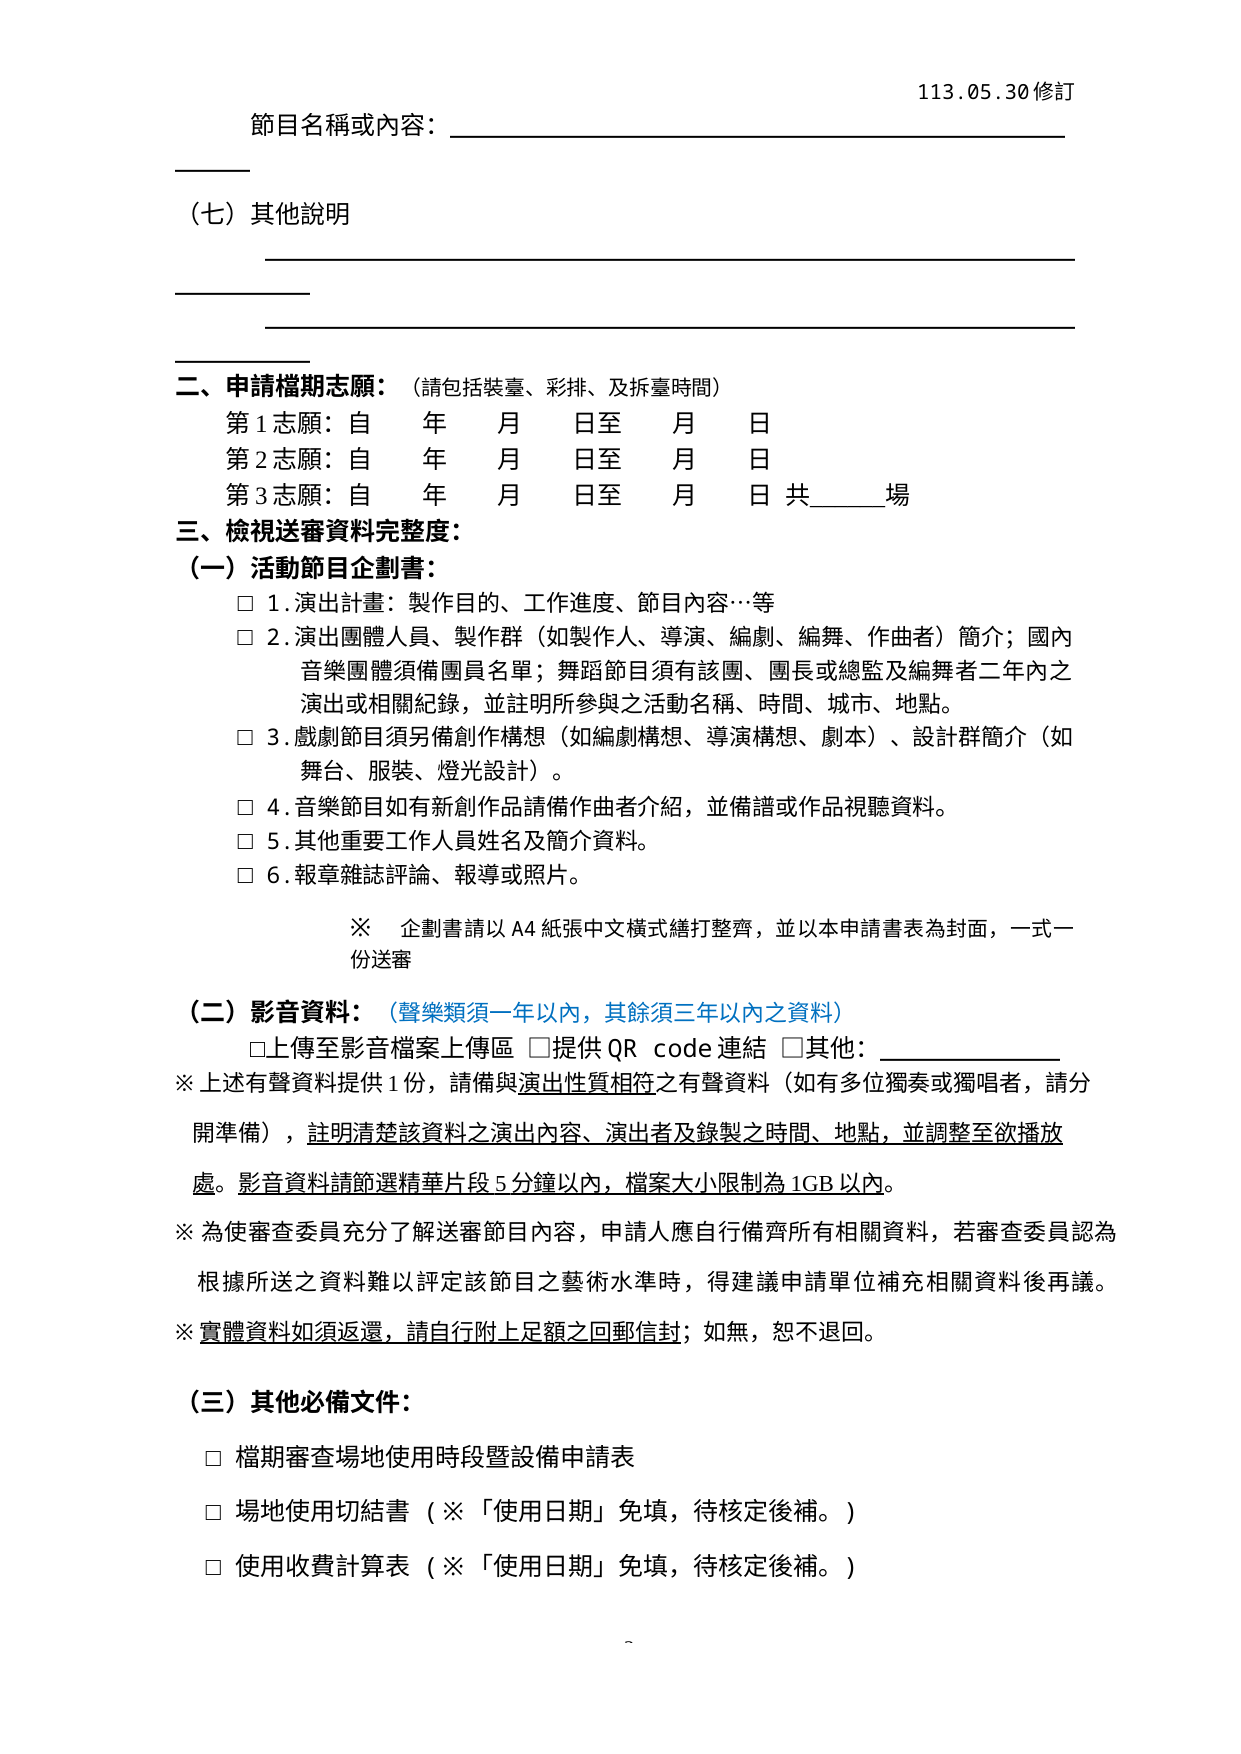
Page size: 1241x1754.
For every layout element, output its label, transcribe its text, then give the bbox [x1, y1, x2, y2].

text □上傳至影音檔案上傳區 □提供QR code連結 □其他：____________ [175, 1029, 1075, 1065]
text （七）其他說明 [175, 194, 1075, 231]
list 企劃書請以A4紙張中文橫式繕打整齊，並以本申請書表為封面，一式一份送審 [350, 909, 1075, 974]
text 第2志願：自 年 月 日至 月 日 [175, 439, 1075, 476]
text _______________________________________________________________ [175, 299, 1075, 367]
text 二、申請檔期志願：（請包括裝臺、彩排、及拆臺時間） [175, 367, 1075, 403]
text （二）影音資料：（聲樂類須一年以內，其餘須三年以內之資料） [175, 992, 1075, 1029]
text 第3志願：自 年 月 日至 月 日 共______場 [175, 476, 1075, 512]
text □ 4.音樂節目如有新創作品請備作曲者介紹，並備譜或作品視聽資料。 [238, 786, 1075, 822]
text □ 場地使用切結書 (※「使用日期」免填，待核定後補。) [175, 1492, 1120, 1528]
text ※ 上述有聲資料提供1份，請備與演出性質相符之有聲資料（如有多位獨奏或獨唱者，請分 開準備），註明清楚該資料之演出內容、演出者及錄製之時間、地點，並調整至欲播放 處。影音資料請節選精華片段5分鐘以內，檔案大小限制為1GB以內。 [175, 1065, 1120, 1198]
text 第1志願：自 年 月 日至 月 日 [175, 403, 1075, 439]
text □ 6.報章雜誌評論、報導或照片。 [238, 857, 1075, 891]
text _______________________________________________________________ [175, 231, 1075, 299]
text □ 檔期審查場地使用時段暨設備申請表 [175, 1437, 1120, 1474]
text □ 2.演出團體人員、製作群（如製作人、導演、編劇、編舞、作曲者）簡介；國內音樂團體須備團員名單；舞蹈節目須有該團、團長或總監及編舞者二年內之演出或相關紀錄，並註明所參與之活動名稱、時間、城市、地點。 [237, 618, 1075, 719]
text □ 5.其他重要工作人員姓名及簡介資料。 [238, 822, 1075, 857]
text （三）其他必備文件： [175, 1382, 1075, 1419]
text □ 3.戲劇節目須另備創作構想（如編劇構想、導演構想、劇本）、設計群簡介（如舞台、服裝、燈光設計）。 [237, 719, 1075, 786]
text 三、檢視送審資料完整度： [175, 512, 1075, 548]
text □ 使用收費計算表 (※「使用日期」免填，待核定後補。) [175, 1546, 1120, 1582]
text （一）活動節目企劃書： [175, 548, 1075, 584]
text 節目名稱或內容：______________________________________________ [175, 105, 1075, 176]
text □ 1.演出計畫：製作目的、工作進度、節目內容…等 [238, 584, 1075, 618]
text ※ 為使審查委員充分了解送審節目內容，申請人應自行備齊所有相關資料，若審查委員認為 根據所送之資料難以評定該節目之藝術水準時，得建議申請單位補充相關資料後再議。 ※ 實體資料如須返還，請自行附上足額之回郵信封；如無，恕不退回。 [175, 1214, 1120, 1347]
